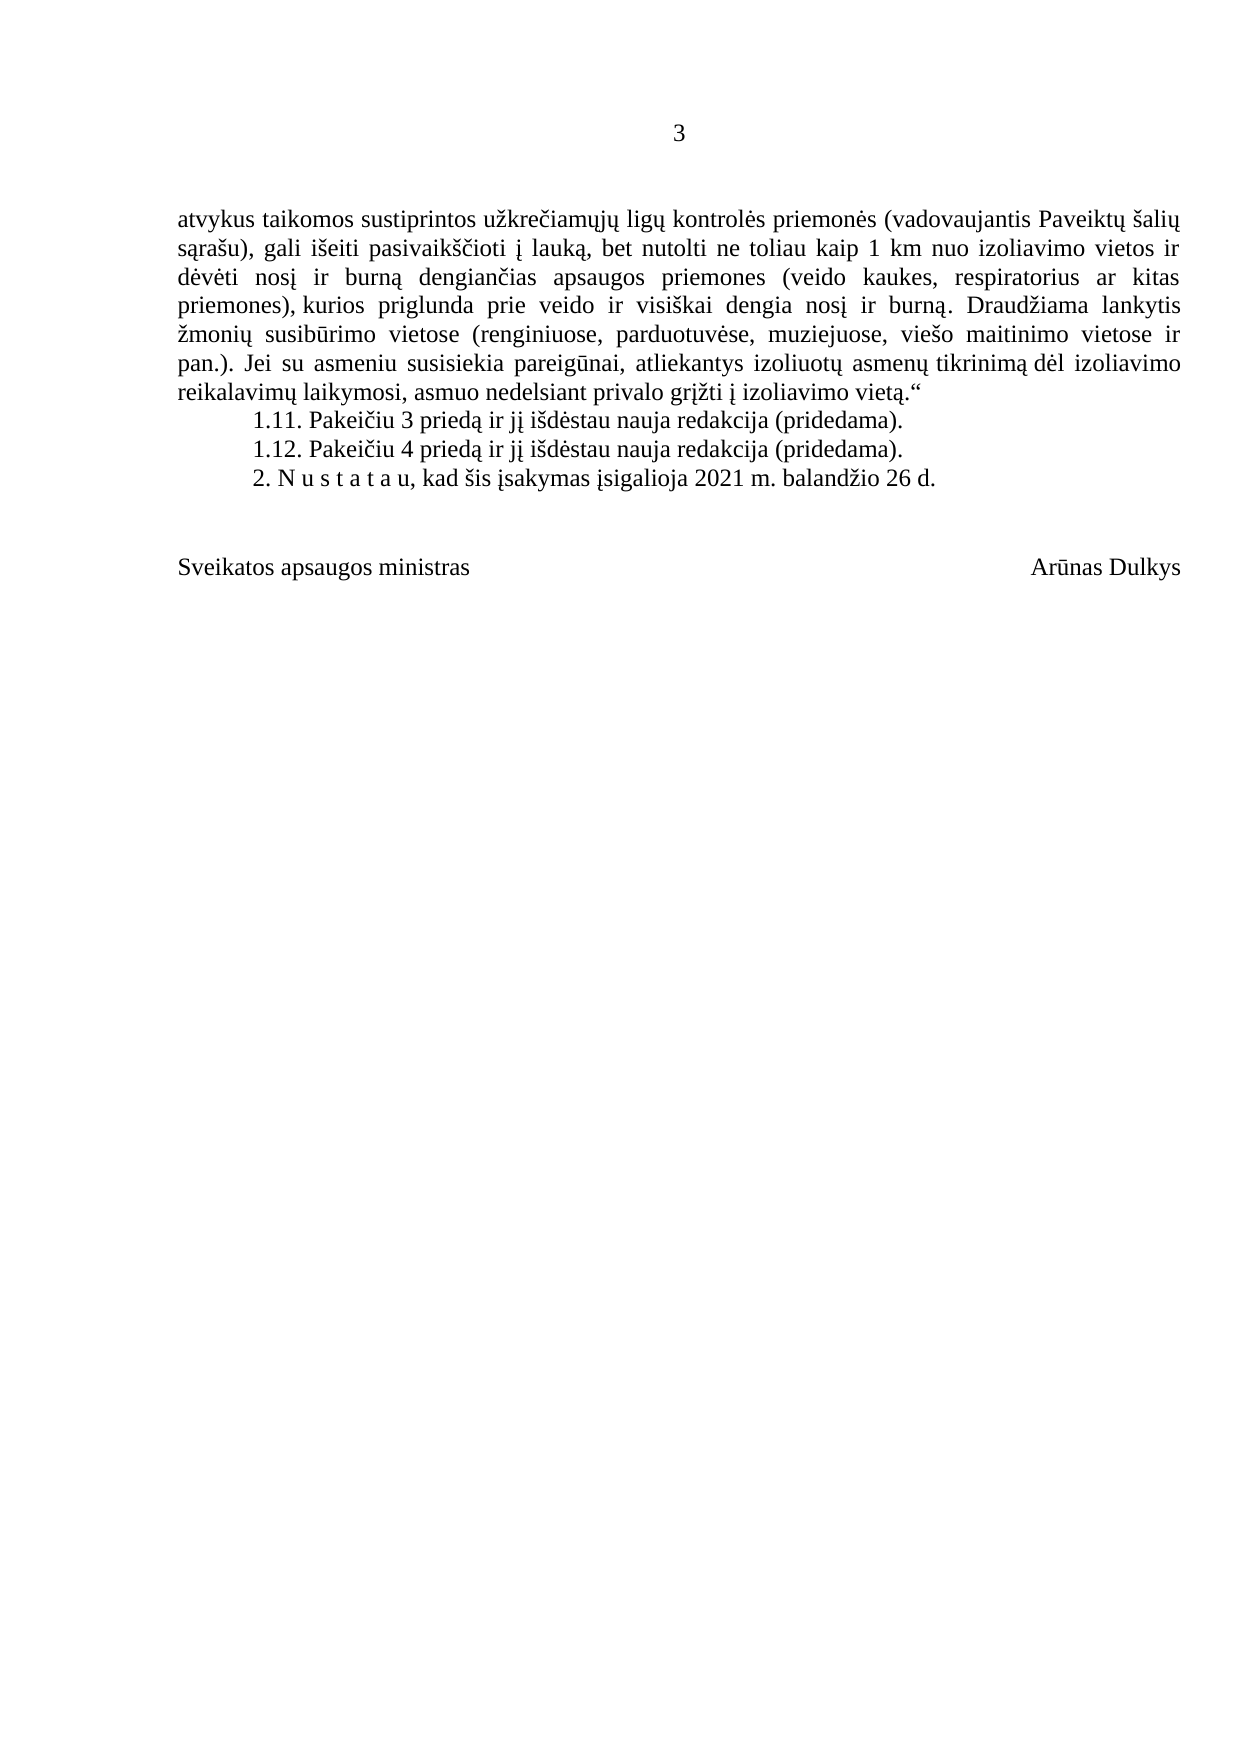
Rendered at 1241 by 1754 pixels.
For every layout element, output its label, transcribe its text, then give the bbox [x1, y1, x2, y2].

text 1.11. Pakeičiu 3 priedą ir jį išdėstau nauja redakcija (pridedama). [177, 406, 1181, 434]
text 2. N u s t a t a u, kad šis įsakymas įsigalioja 2021 m. balandžio 26 d. [177, 463, 1181, 492]
text atvykus taikomos sustiprintos užkrečiamųjų ligų kontrolės priemonės (vadovaujantis Paveiktų šalių sąrašu), gali išeiti pasivaikščioti į lauką, bet nutolti ne toliau kaip 1 km nuo izoliavimo vietos ir dėvėti nosį ir burną dengiančias apsaugos priemones (veido kaukes, respiratorius ar kitas priemones), kurios priglunda prie veido ir visiškai dengia nosį ir burną. Draudžiama lankytis žmonių susibūrimo vietose (renginiuose, parduotuvėse, muziejuose, viešo maitinimo vietose ir pan.). Jei su asmeniu susisiekia pareigūnai, atliekantys izoliuotų asmenų tikrinimą dėl izoliavimo reikalavimų laikymosi, asmuo nedelsiant privalo grįžti į izoliavimo vietą.“ [177, 204, 1181, 406]
text Sveikatos apsaugos ministras Arūnas Dulkys [177, 552, 1181, 581]
text 1.12. Pakeičiu 4 priedą ir jį išdėstau nauja redakcija (pridedama). [177, 434, 1181, 463]
